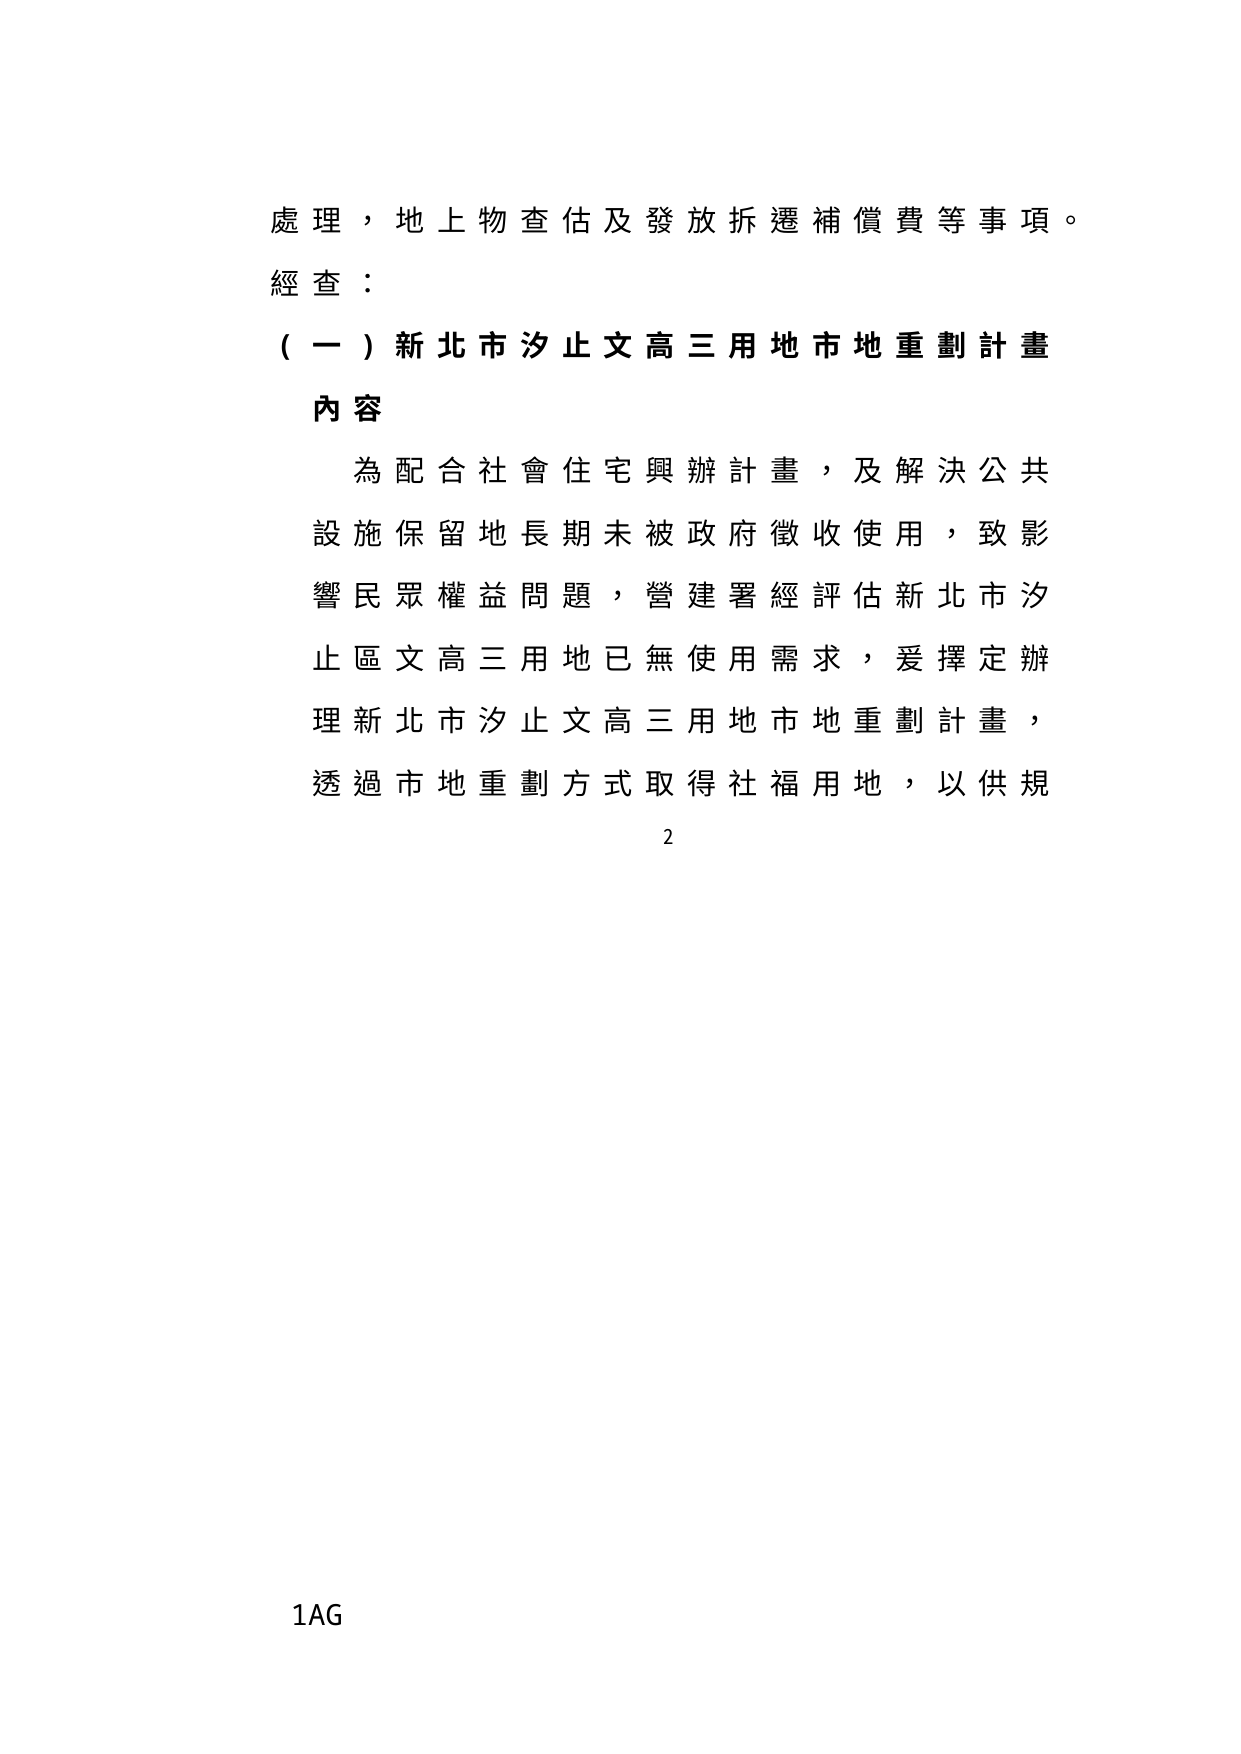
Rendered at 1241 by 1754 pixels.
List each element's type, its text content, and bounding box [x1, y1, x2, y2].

text 該基金111年度預算案「其他長期投資-政策性開發不動產」編列1億2,054萬元，係用於辦理新北市汐止文高三用地市地重劃計畫，主要用於辦理市地重劃計畫書報核及公告實施，舉行土地所有權人說明會及異議處理，地上物查估及發放拆遷補償費等事項。經查： [240, 177, 1056, 302]
text 為配合社會住宅興辦計畫，及解決公共設施保留地長期未被政府徵收使用，致影響民眾權益問題，營建署經評估新北市汐止區文高三用地已無使用需求，爰擇定辦理新北市汐止文高三用地市地重劃計畫，透過市地重劃方式取得社福用地，以供規劃興辦汐止區社會住宅，並藉以重新整理該重劃區地籍、加強公共設施，以改善當地生活環境。該計畫期程110至113年度，110年度由內政部公務預算支應10萬8千元之先期作業費用，111至113年度由該基金編列2.67億元經費辦理各項工作，規劃重點如下： [269, 427, 1056, 802]
text (一)新北市汐止文高三用地市地重劃計畫內容 [240, 302, 1056, 427]
